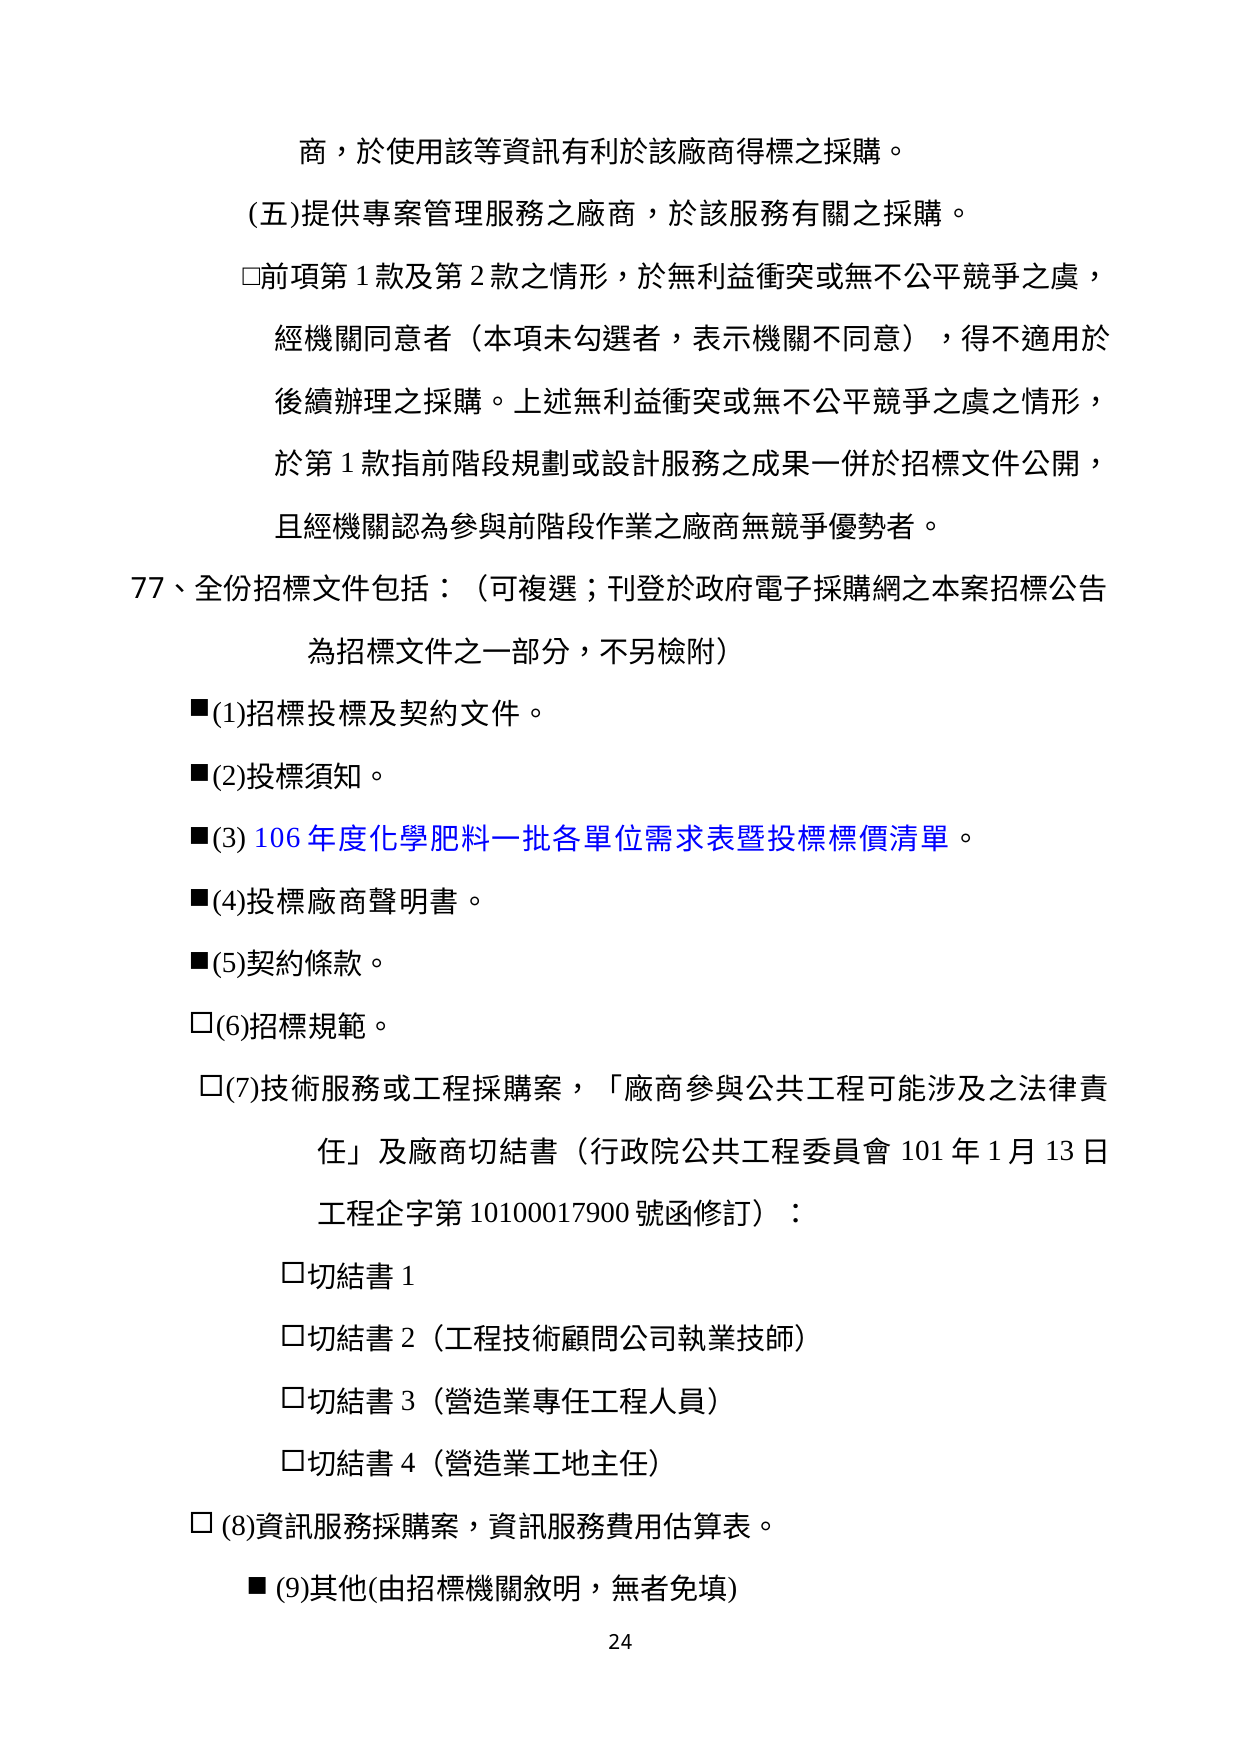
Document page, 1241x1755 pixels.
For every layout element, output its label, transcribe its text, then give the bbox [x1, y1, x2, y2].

text (1)招標投標及契約文件。 [130, 670, 1110, 733]
text (7)技術服務或工程採購案，「廠商參與公共工程可能涉及之法律責任」及廠商切結書（行政院公共工程委員會101年1月13日工程企字第10100017900號函修訂）： [130, 1045, 1110, 1233]
text (4)投標廠商聲明書。 [130, 858, 1110, 920]
text 商，於使用該等資訊有利於該廠商得標之採購。 [248, 108, 1110, 170]
text (3) 106年度化學肥料一批各單位需求表暨投標標價清單。 [130, 795, 1110, 858]
text 切結書3（營造業專任工程人員） [280, 1358, 1110, 1420]
text □前項第1款及第2款之情形，於無利益衝突或無不公平競爭之虞，經機關同意者（本項未勾選者，表示機關不同意），得不適用於後續辦理之採購。上述無利益衝突或無不公平競爭之虞之情形，於第1款指前階段規劃或設計服務之成果一併於招標文件公開，且經機關認為參與前階段作業之廠商無競爭優勢者。 [242, 233, 1110, 545]
text (五)提供專案管理服務之廠商，於該服務有關之採購。 [248, 170, 1110, 233]
text (5)契約條款。 [130, 920, 1110, 983]
text  (8)資訊服務採購案，資訊服務費用估算表。 [130, 1483, 1110, 1545]
text 切結書1 [280, 1233, 1110, 1295]
text (2)投標須知。 [130, 733, 1110, 795]
list 全份招標文件包括：（可複選；刊登於政府電子採購網之本案招標公告為招標文件之一部分，不另檢附） [130, 545, 1110, 670]
text (6)招標規範。 [130, 983, 1110, 1045]
text 切結書2（工程技術顧問公司執業技師） [280, 1295, 1110, 1358]
text  (9)其他(由招標機關敘明，無者免填) [246, 1545, 1110, 1608]
text 切結書4（營造業工地主任） [280, 1420, 1110, 1483]
